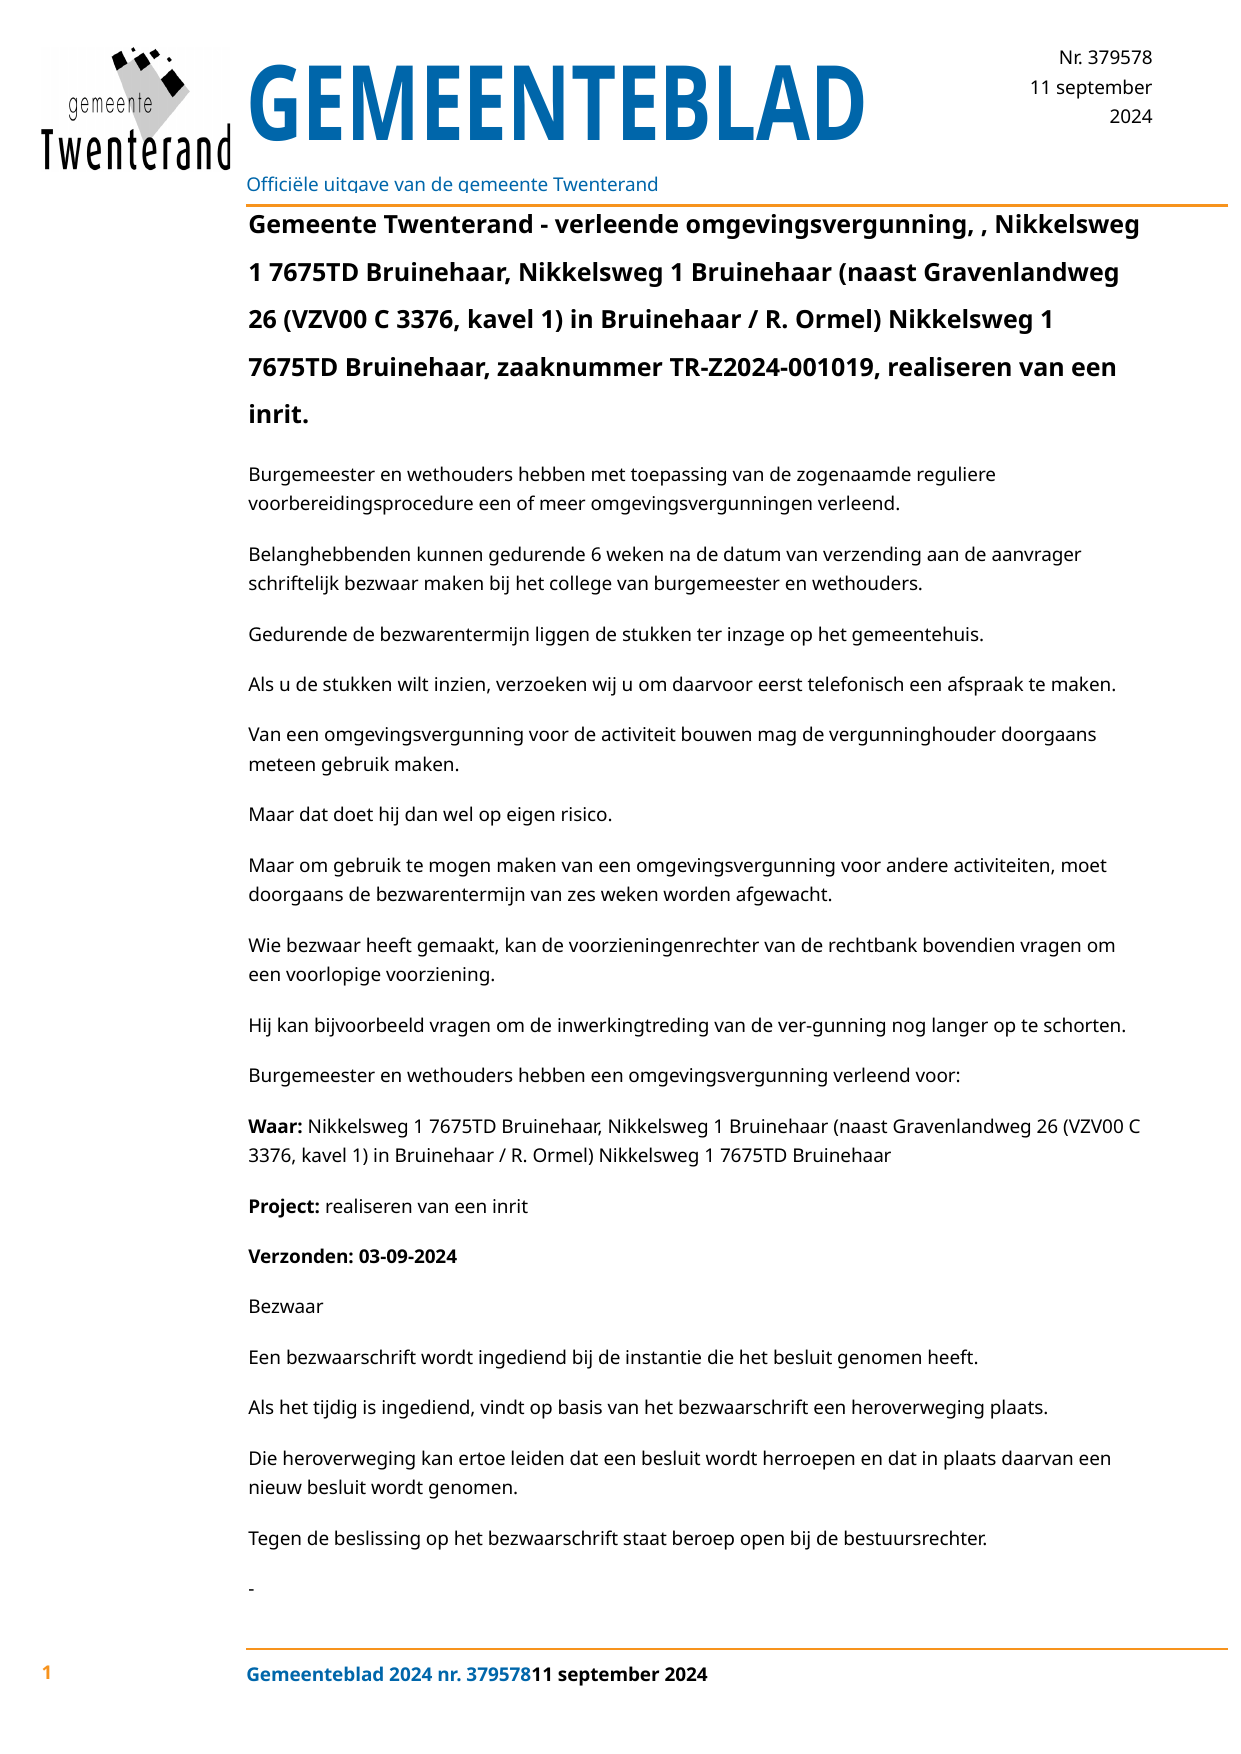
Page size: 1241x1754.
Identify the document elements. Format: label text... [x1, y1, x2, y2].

text Van een omgevingsvergunning voor de activiteit bouwen mag de vergunninghouder doorgaans meteen gebruik maken. [248, 722, 1152, 777]
text Maar dat doet hij dan wel op eigen risico. [248, 802, 1152, 827]
text - [248, 1575, 1152, 1601]
text Als het tijdig is ingediend, vindt op basis van het bezwaarschrift een heroverweging plaats. [248, 1394, 1152, 1420]
text Burgemeester en wethouders hebben een omgevingsvergunning verleend voor: [248, 1062, 1152, 1088]
text Als u de stukken wilt inzien, verzoeken wij u om daarvoor eerst telefonisch een afspraak te maken. [248, 671, 1152, 697]
text Waar: Nikkelsweg 1 7675TD Bruinehaar, Nikkelsweg 1 Bruinehaar (naast Gravenlandweg 26 (VZV00 C 3376, kavel 1) in Bruinehaar / R. Ormel) Nikkelsweg 1 7675TD Bruinehaar [248, 1113, 1152, 1168]
text Bezwaar [248, 1294, 1152, 1319]
text Een bezwaarschrift wordt ingediend bij de instantie die het besluit genomen heeft. [248, 1344, 1152, 1370]
text Die heroverweging kan ertoe leiden dat een besluit wordt herroepen en dat in plaats daarvan een nieuw besluit wordt genomen. [248, 1445, 1152, 1500]
text Belanghebbenden kunnen gedurende 6 weken na de datum van verzending aan de aanvrager schriftelijk bezwaar maken bij het college van burgemeester en wethouders. [248, 541, 1152, 596]
text Hij kan bijvoorbeeld vragen om de inwerkingtreding van de ver-gunning nog langer op te schorten. [248, 1012, 1152, 1038]
picture [41, 47, 231, 172]
text Maar om gebruik te mogen maken van een omgevingsvergunning voor andere activiteiten, moet doorgaans de bezwarentermijn van zes weken worden afgewacht. [248, 852, 1152, 907]
text Gemeente Twenterand - verleende omgevingsvergunning, , Nikkelsweg 1 7675TD Bruinehaar, Nikkelsweg 1 Bruinehaar (naast Gravenlandweg 26 (VZV00 C 3376, kavel 1) in Bruinehaar / R. Ormel) Nikkelsweg 1 7675TD Bruinehaar, zaaknummer TR-Z2024-001019, realiseren van een inrit. [248, 207, 1152, 431]
text Project: realiseren van een inrit [248, 1193, 1152, 1218]
text Tegen de beslissing op het bezwaarschrift staat beroep open bij de bestuursrechter. [248, 1525, 1152, 1551]
text Burgemeester en wethouders hebben met toepassing van de zogenaamde reguliere voorbereidingsprocedure een of meer omgevingsvergunningen verleend. [248, 461, 1152, 516]
text Wie bezwaar heeft gemaakt, kan de voorzieningenrechter van de rechtbank bovendien vragen om een voorlopige voorziening. [248, 932, 1152, 987]
text Gedurende de bezwarentermijn liggen de stukken ter inzage op het gemeentehuis. [248, 621, 1152, 646]
text Verzonden: 03-09-2024 [248, 1243, 1152, 1269]
